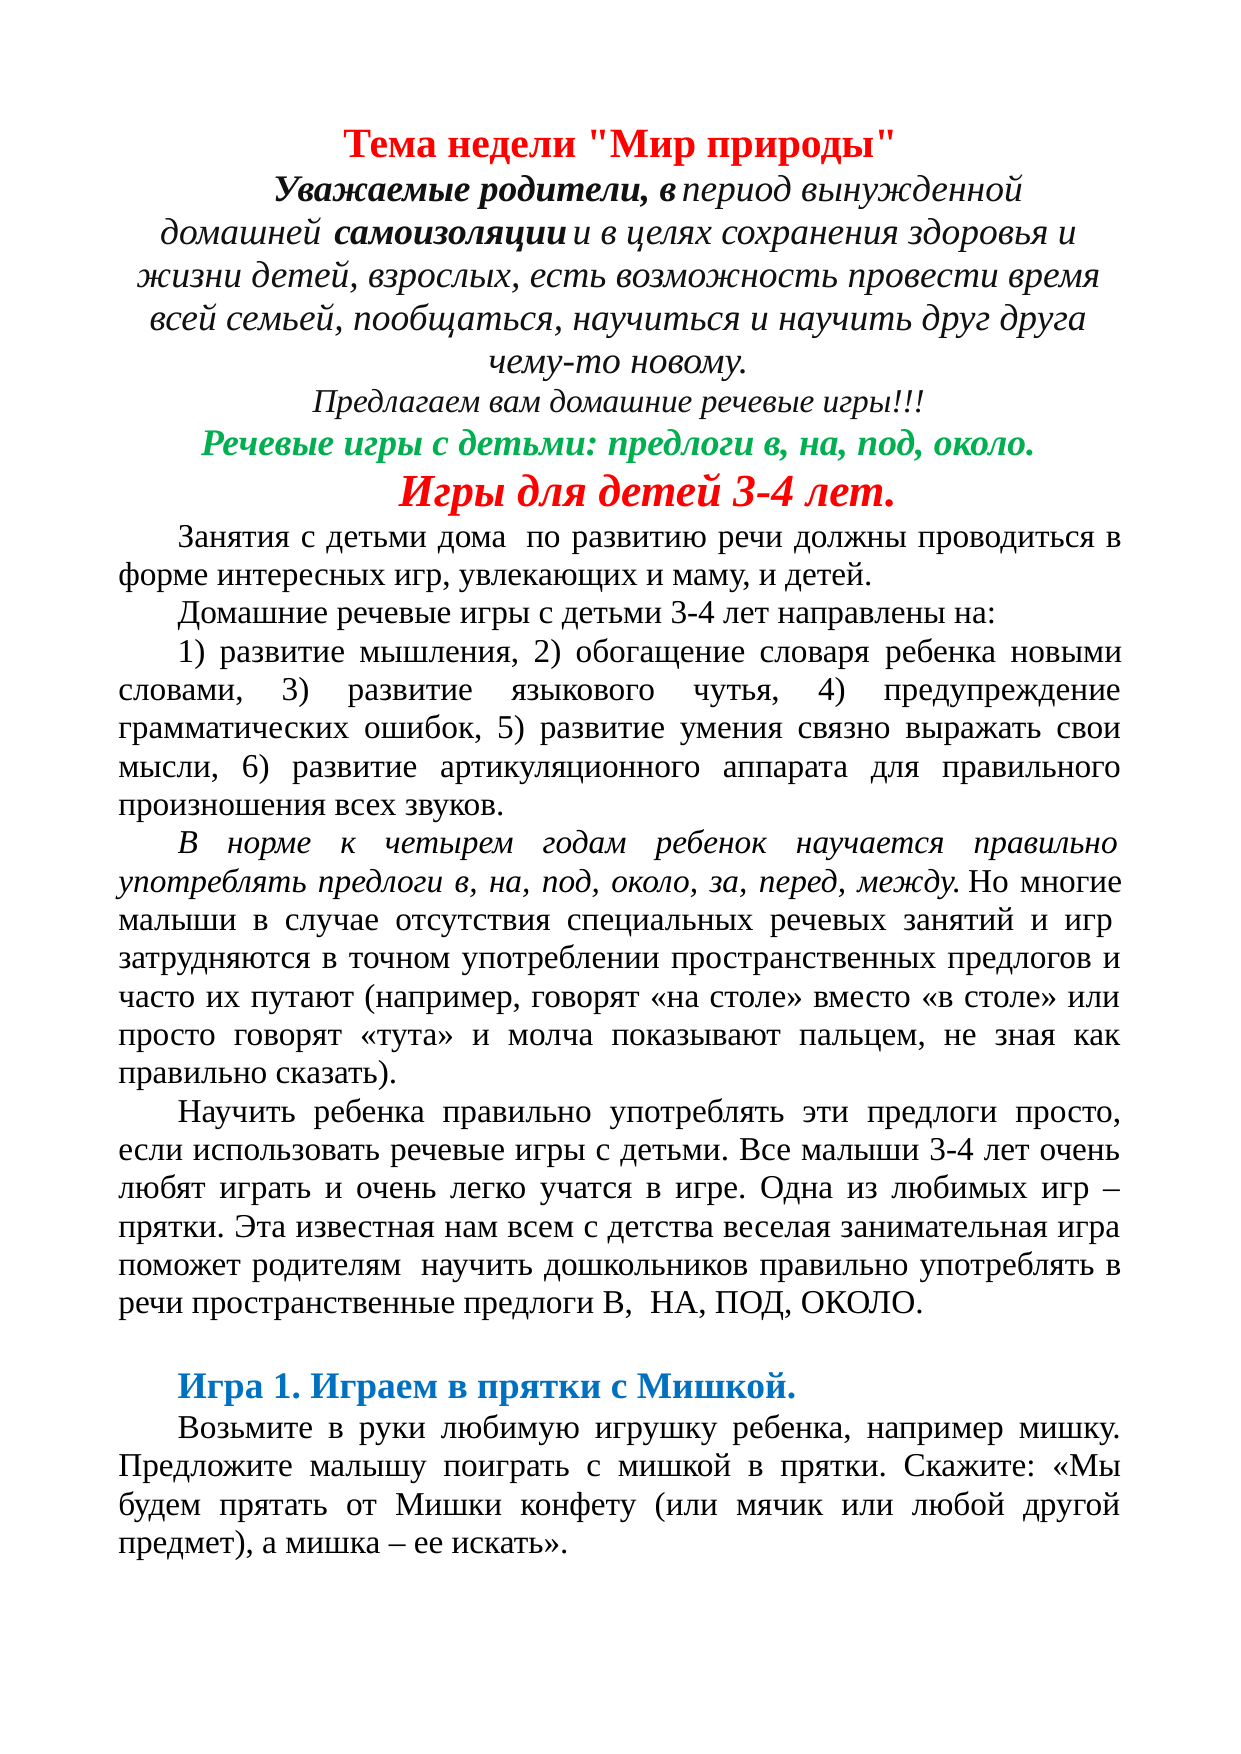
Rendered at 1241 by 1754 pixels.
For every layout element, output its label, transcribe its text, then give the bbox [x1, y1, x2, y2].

text Игры для детей 3-4 лет. [118, 463, 1122, 516]
text Игра 1. Играем в прятки с Мишкой. [118, 1364, 1122, 1407]
text Предлагаем вам домашние речевые игры!!! [118, 382, 1122, 420]
text Уважаемые родители, в период вынужденной домашней самоизоляции и в целях сохранения здоровья и жизни детей, взрослых, есть возможность провести время всей семьей, пообщаться, научиться и научить друг друга чему-то новому. [118, 166, 1122, 382]
text Научить ребенка правильно употреблять эти предлоги просто, если использовать речевые игры с детьми. Все малыши 3-4 лет очень любят играть и очень легко учатся в игре. Одна из любимых игр – прятки. Эта известная нам всем с детства веселая занимательная игра поможет родителям научить дошкольников правильно употреблять в речи пространственные предлоги В, НА, ПОД, ОКОЛО. [118, 1091, 1122, 1321]
text Возьмите в руки любимую игрушку ребенка, например мишку. Предложите малышу поиграть с мишкой в прятки. Скажите: «Мы будем прятать от Мишки конфету (или мячик или любой другой предмет), а мишка – ее искать». [118, 1407, 1122, 1560]
text Домашние речевые игры с детьми 3-4 лет направлены на: [118, 592, 1122, 631]
text Речевые игры с детьми: предлоги в, на, под, около. [118, 420, 1122, 463]
text В норме к четырем годам ребенок научается правильно употреблять предлоги в, на, под, около, за, перед, между. Но многие малыши в случае отсутствия специальных речевых занятий и игр затрудняются в точном употреблении пространственных предлогов и часто их путают (например, говорят «на столе» вместо «в столе» или просто говорят «тута» и молча показывают пальцем, не зная как правильно сказать). [118, 822, 1122, 1091]
text Тема недели "Мир природы" [118, 118, 1122, 166]
text 1) развитие мышления, 2) обогащение словаря ребенка новыми словами, 3) развитие языкового чутья, 4) предупреждение грамматических ошибок, 5) развитие умения связно выражать свои мысли, 6) развитие артикуляционного аппарата для правильного произношения всех звуков. [118, 631, 1122, 822]
text Занятия с детьми дома по развитию речи должны проводиться в форме интересных игр, увлекающих и маму, и детей. [118, 516, 1122, 592]
